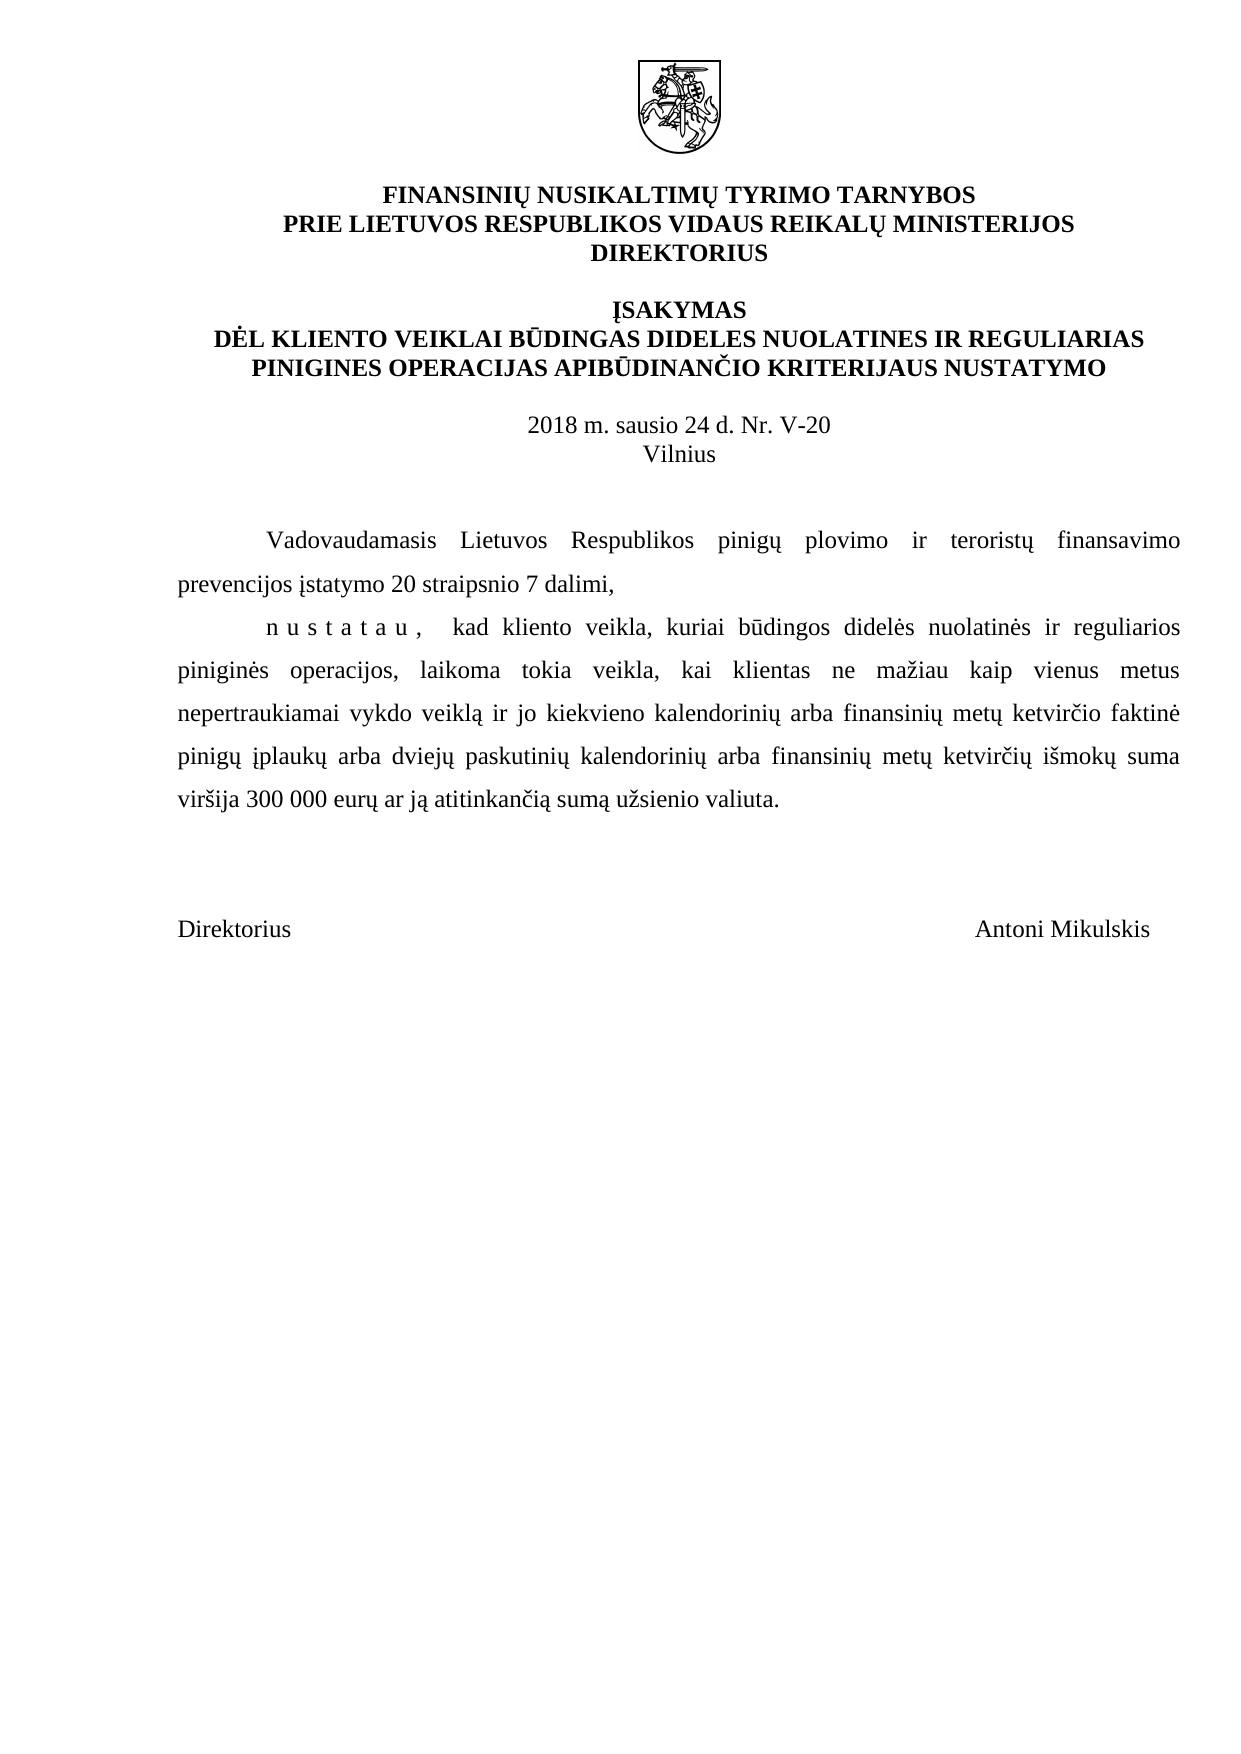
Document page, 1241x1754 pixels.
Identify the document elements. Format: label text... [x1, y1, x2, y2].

text nustatau, kad kliento veikla, kuriai būdingos didelės nuolatinės ir reguliarios piniginės operacijos, laikoma tokia veikla, kai klientas ne mažiau kaip vienus metus nepertraukiamai vykdo veiklą ir jo kiekvieno kalendorinių arba finansinių metų ketvirčio faktinė pinigų įplaukų arba dviejų paskutinių kalendorinių arba finansinių metų ketvirčių išmokų suma viršija 300 000 eurų ar ją atitinkančią sumą užsienio valiuta. [177, 612, 1181, 813]
text FINANSINIŲ NUSIKALTIMŲ TYRIMO TARNYBOS [177, 181, 1181, 209]
text ĮSAKYMAS [177, 296, 1181, 324]
text PRIE LIETUVOS RESPUBLIKOS VIDAUS REIKALŲ MINISTERIJOS [177, 209, 1181, 238]
text DIREKTORIUS [177, 238, 1181, 267]
text Vilnius [177, 439, 1181, 468]
text DĖL KLIENTO VEIKLAI BŪDINGAS DIDELES NUOLATINES IR REGULIARIAS PINIGINES OPERACIJAS APIBŪDINANČIO KRITERIJAUS NUSTATYMO [177, 324, 1181, 382]
text Direktorius Antoni Mikulskis [177, 914, 1181, 942]
text 2018 m. sausio 24 d. Nr. V-20 [177, 411, 1181, 439]
text Vadovaudamasis Lietuvos Respublikos pinigų plovimo ir teroristų finansavimo prevencijos įstatymo 20 straipsnio 7 dalimi, [177, 526, 1181, 597]
